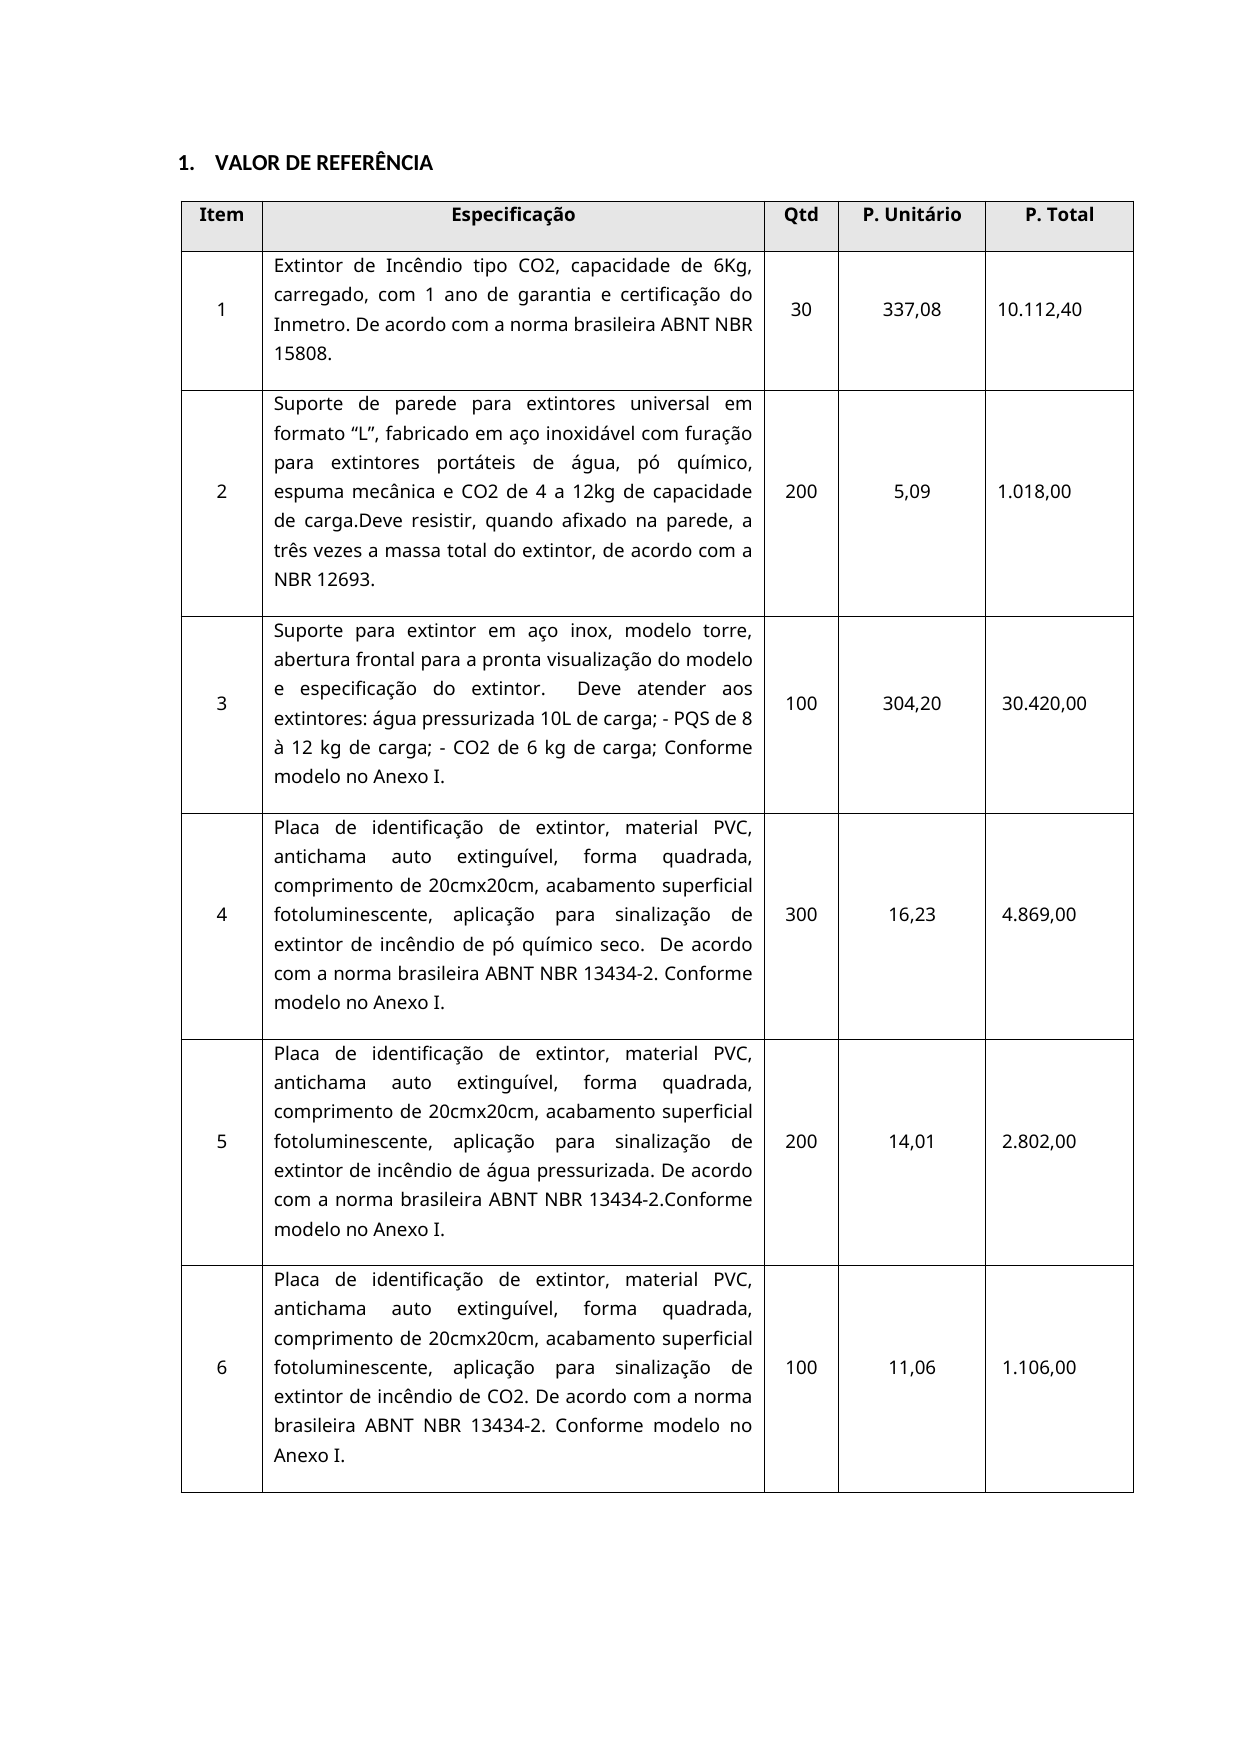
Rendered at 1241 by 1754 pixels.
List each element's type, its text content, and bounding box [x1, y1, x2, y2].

table_cell 100 [765, 617, 838, 813]
table_cell Placa de identificação de extintor, material PVC, antichama auto extinguível, forma quadrada, comprimento de 20cmx20cm, acabamento superficial fotoluminescente, aplicação para sinalização de extintor de incêndio de pó químico seco. De acordo com a norma brasileira ABNT NBR 13434-2. Conforme modelo no Anexo I. [263, 814, 764, 1039]
table_cell 5 [182, 1040, 262, 1265]
table_header Especificação [263, 202, 764, 251]
table_header P. Unitário [839, 202, 985, 251]
table_cell 4.869,00 [986, 814, 1133, 1039]
table_cell 2 [182, 391, 262, 616]
table_cell 30.420,00 [986, 617, 1133, 813]
table_cell 1.106,00 [986, 1266, 1133, 1492]
table_cell Suporte de parede para extintores universal em formato “L”, fabricado em aço inoxidável com furação para extintores portáteis de água, pó químico, espuma mecânica e CO2 de 4 a 12kg de capacidade de carga.Deve resistir, quando afixado na parede, a três vezes a massa total do extintor, de acordo com a NBR 12693. [263, 391, 764, 616]
table_cell 200 [765, 391, 838, 616]
list VALOR DE REFERÊNCIA [177, 148, 1063, 176]
table_cell 300 [765, 814, 838, 1039]
table_cell 11,06 [839, 1266, 985, 1492]
table_header Qtd [765, 202, 838, 251]
table_cell 3 [182, 617, 262, 813]
table_header P. Total [986, 202, 1133, 251]
table_cell 10.112,40 [986, 252, 1133, 390]
table_cell 100 [765, 1266, 838, 1492]
table_cell 1 [182, 252, 262, 390]
table_cell 5,09 [839, 391, 985, 616]
table_cell Extintor de Incêndio tipo CO2, capacidade de 6Kg, carregado, com 1 ano de garantia e certificação do Inmetro. De acordo com a norma brasileira ABNT NBR 15808. [263, 252, 764, 390]
table_cell 16,23 [839, 814, 985, 1039]
table_cell 337,08 [839, 252, 985, 390]
table_cell 30 [765, 252, 838, 390]
table_cell Suporte para extintor em aço inox, modelo torre, abertura frontal para a pronta visualização do modelo e especificação do extintor. Deve atender aos extintores: água pressurizada 10L de carga; - PQS de 8 à 12 kg de carga; - CO2 de 6 kg de carga; Conforme modelo no Anexo I. [263, 617, 764, 813]
table_cell 200 [765, 1040, 838, 1265]
table_cell 2.802,00 [986, 1040, 1133, 1265]
table_cell 14,01 [839, 1040, 985, 1265]
table_cell Placa de identificação de extintor, material PVC, antichama auto extinguível, forma quadrada, comprimento de 20cmx20cm, acabamento superficial fotoluminescente, aplicação para sinalização de extintor de incêndio de CO2. De acordo com a norma brasileira ABNT NBR 13434-2. Conforme modelo no Anexo I. [263, 1266, 764, 1492]
table_cell Placa de identificação de extintor, material PVC, antichama auto extinguível, forma quadrada, comprimento de 20cmx20cm, acabamento superficial fotoluminescente, aplicação para sinalização de extintor de incêndio de água pressurizada. De acordo com a norma brasileira ABNT NBR 13434-2.Conforme modelo no Anexo I. [263, 1040, 764, 1265]
table_cell 4 [182, 814, 262, 1039]
table_cell 6 [182, 1266, 262, 1492]
table_cell 1.018,00 [986, 391, 1133, 616]
table_cell 304,20 [839, 617, 985, 813]
table_header Item [182, 202, 262, 251]
